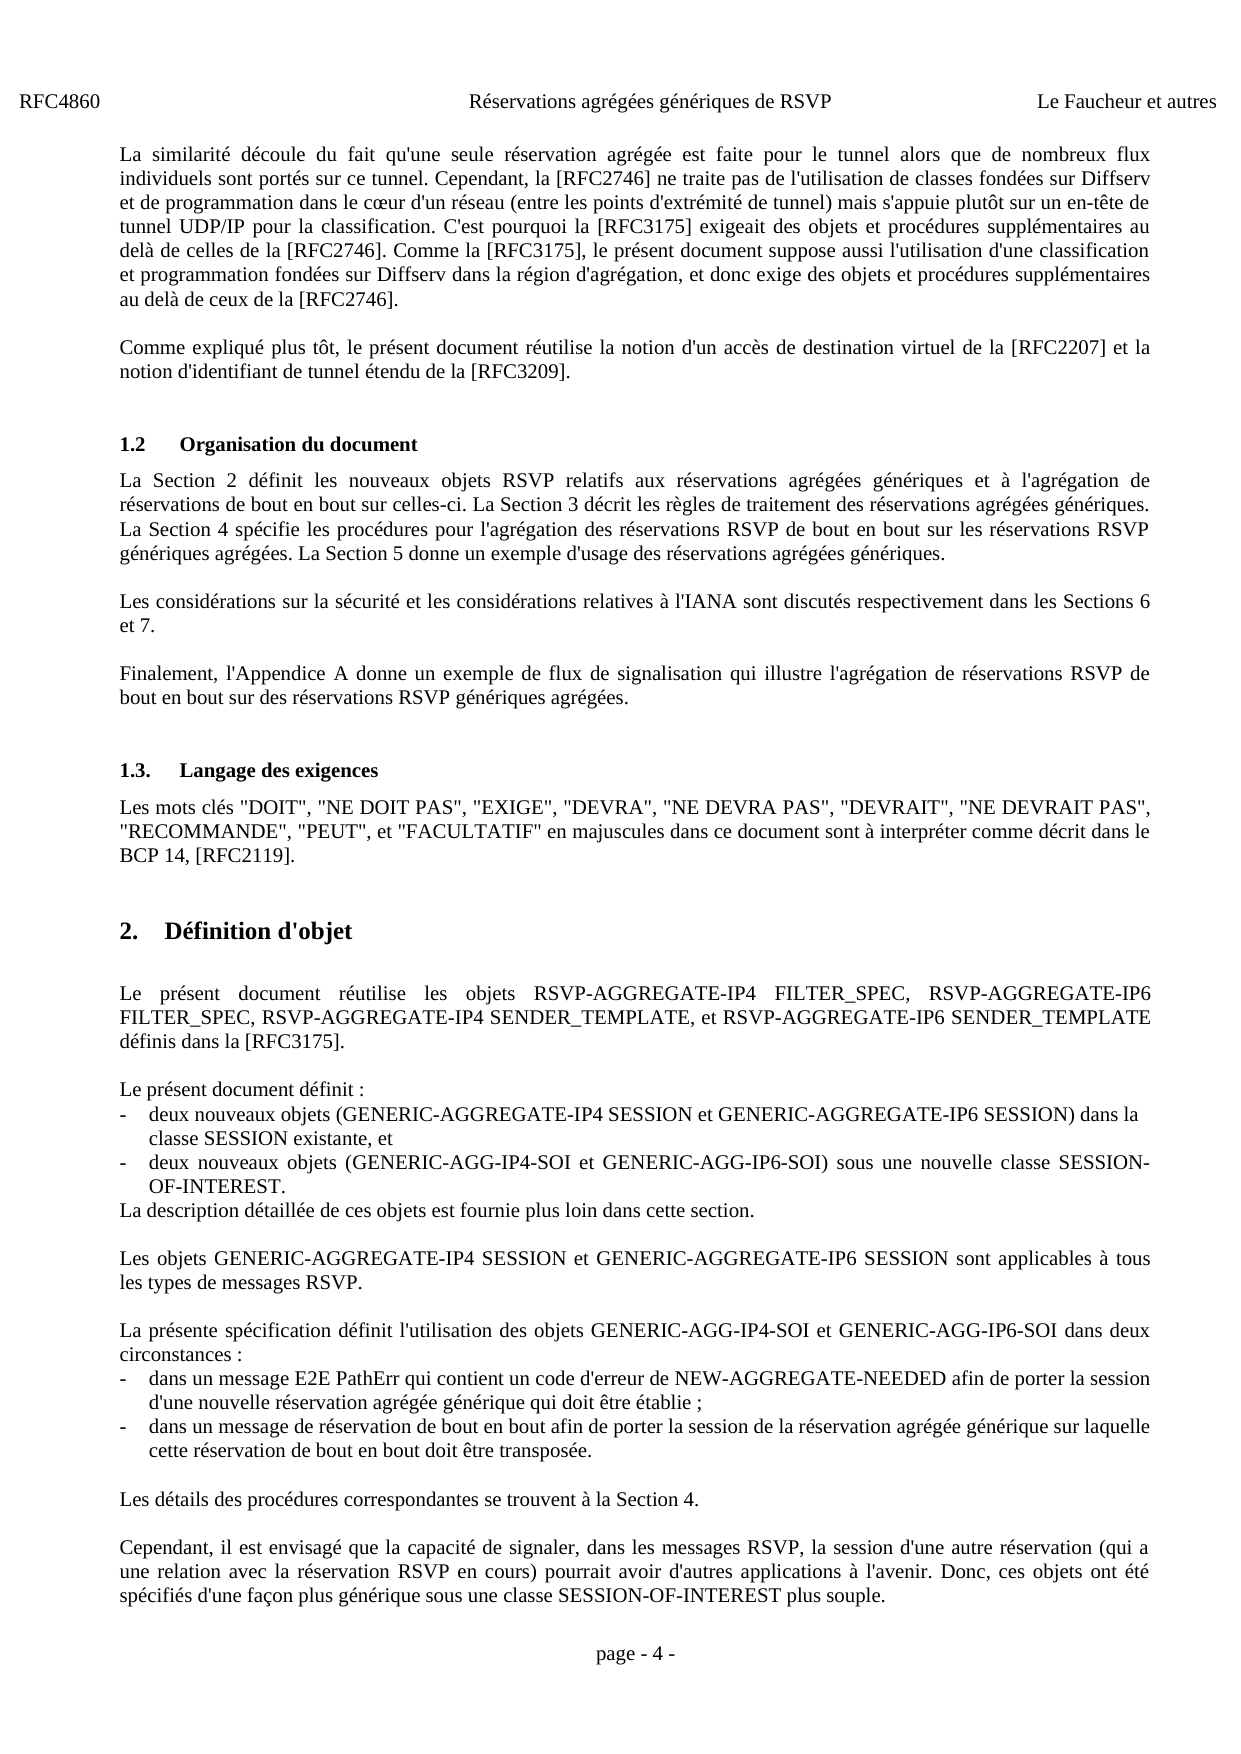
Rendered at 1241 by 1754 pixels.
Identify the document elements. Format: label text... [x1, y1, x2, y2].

text La Section 2 définit les nouveaux objets RSVP relatifs aux réservations agrégées génériques et à l'agrégation de réservations de bout en bout sur celles-ci. La Section 3 décrit les règles de traitement des réservations agrégées génériques. La Section 4 spécifie les procédures pour l'agrégation des réservations RSVP de bout en bout sur les réservations RSVP génériques agrégées. La Section 5 donne un exemple d'usage des réservations agrégées génériques. [119, 468, 1152, 564]
subtitle 2. Définition d'objet [119, 916, 1152, 944]
text Les objets GENERIC-AGGREGATE-IP4 SESSION et GENERIC-AGGREGATE-IP6 SESSION sont applicables à tous les types de messages RSVP. [119, 1246, 1152, 1294]
text - deux nouveaux objets (GENERIC-AGG-IP4-SOI et GENERIC-AGG-IP6-SOI) sous une nouvelle classe SESSION-OF-INTEREST. [119, 1149, 1152, 1198]
text Le présent document définit : [119, 1077, 1152, 1101]
text Finalement, l'Appendice A donne un exemple de flux de signalisation qui illustre l'agrégation de réservations RSVP de bout en bout sur des réservations RSVP génériques agrégées. [119, 661, 1152, 709]
text La présente spécification définit l'utilisation des objets GENERIC-AGG-IP4-SOI et GENERIC-AGG-IP6-SOI dans deux circonstances : [119, 1318, 1152, 1366]
text - deux nouveaux objets (GENERIC-AGGREGATE-IP4 SESSION et GENERIC-AGGREGATE-IP6 SESSION) dans la classe SESSION existante, et [119, 1101, 1152, 1149]
text Comme expliqué plus tôt, le présent document réutilise la notion d'un accès de destination virtuel de la [RFC2207] et la notion d'identifiant de tunnel étendu de la [RFC3209]. [119, 334, 1152, 383]
text - dans un message E2E PathErr qui contient un code d'erreur de NEW-AGGREGATE-NEEDED afin de porter la session d'une nouvelle réservation agrégée générique qui doit être établie ; [119, 1366, 1152, 1414]
text Les détails des procédures correspondantes se trouvent à la Section 4. [119, 1486, 1152, 1511]
text La description détaillée de ces objets est fournie plus loin dans cette section. [119, 1198, 1152, 1222]
text Les considérations sur la sécurité et les considérations relatives à l'IANA sont discutés respectivement dans les Sections 6 et 7. [119, 589, 1152, 637]
subtitle 1.3. Langage des exigences [119, 758, 1152, 782]
text La similarité découle du fait qu'une seule réservation agrégée est faite pour le tunnel alors que de nombreux flux individuels sont portés sur ce tunnel. Cependant, la [RFC2746] ne traite pas de l'utilisation de classes fondées sur Diffserv et de programmation dans le cœur d'un réseau (entre les points d'extrémité de tunnel) mais s'appuie plutôt sur un en-tête de tunnel UDP/IP pour la classification. C'est pourquoi la [RFC3175] exigeait des objets et procédures supplémentaires au delà de celles de la [RFC2746]. Comme la [RFC3175], le présent document suppose aussi l'utilisation d'une classification et programmation fondées sur Diffserv dans la région d'agrégation, et donc exige des objets et procédures supplémentaires au delà de ceux de la [RFC2746]. [119, 142, 1152, 311]
text Le présent document réutilise les objets RSVP-AGGREGATE-IP4 FILTER_SPEC, RSVP-AGGREGATE-IP6 FILTER_SPEC, RSVP-AGGREGATE-IP4 SENDER_TEMPLATE, et RSVP-AGGREGATE-IP6 SENDER_TEMPLATE définis dans la [RFC3175]. [119, 981, 1152, 1053]
text Les mots clés "DOIT", "NE DOIT PAS", "EXIGE", "DEVRA", "NE DEVRA PAS", "DEVRAIT", "NE DEVRAIT PAS", "RECOMMANDE", "PEUT", et "FACULTATIF" en majuscules dans ce document sont à interpréter comme décrit dans le BCP 14, [RFC2119]. [119, 794, 1152, 867]
subtitle 1.2 Organisation du document [119, 432, 1152, 456]
text - dans un message de réservation de bout en bout afin de porter la session de la réservation agrégée générique sur laquelle cette réservation de bout en bout doit être transposée. [119, 1414, 1152, 1462]
text Cependant, il est envisagé que la capacité de signaler, dans les messages RSVP, la session d'une autre réservation (qui a une relation avec la réservation RSVP en cours) pourrait avoir d'autres applications à l'avenir. Donc, ces objets ont été spécifiés d'une façon plus générique sous une classe SESSION-OF-INTEREST plus souple. [119, 1534, 1152, 1607]
